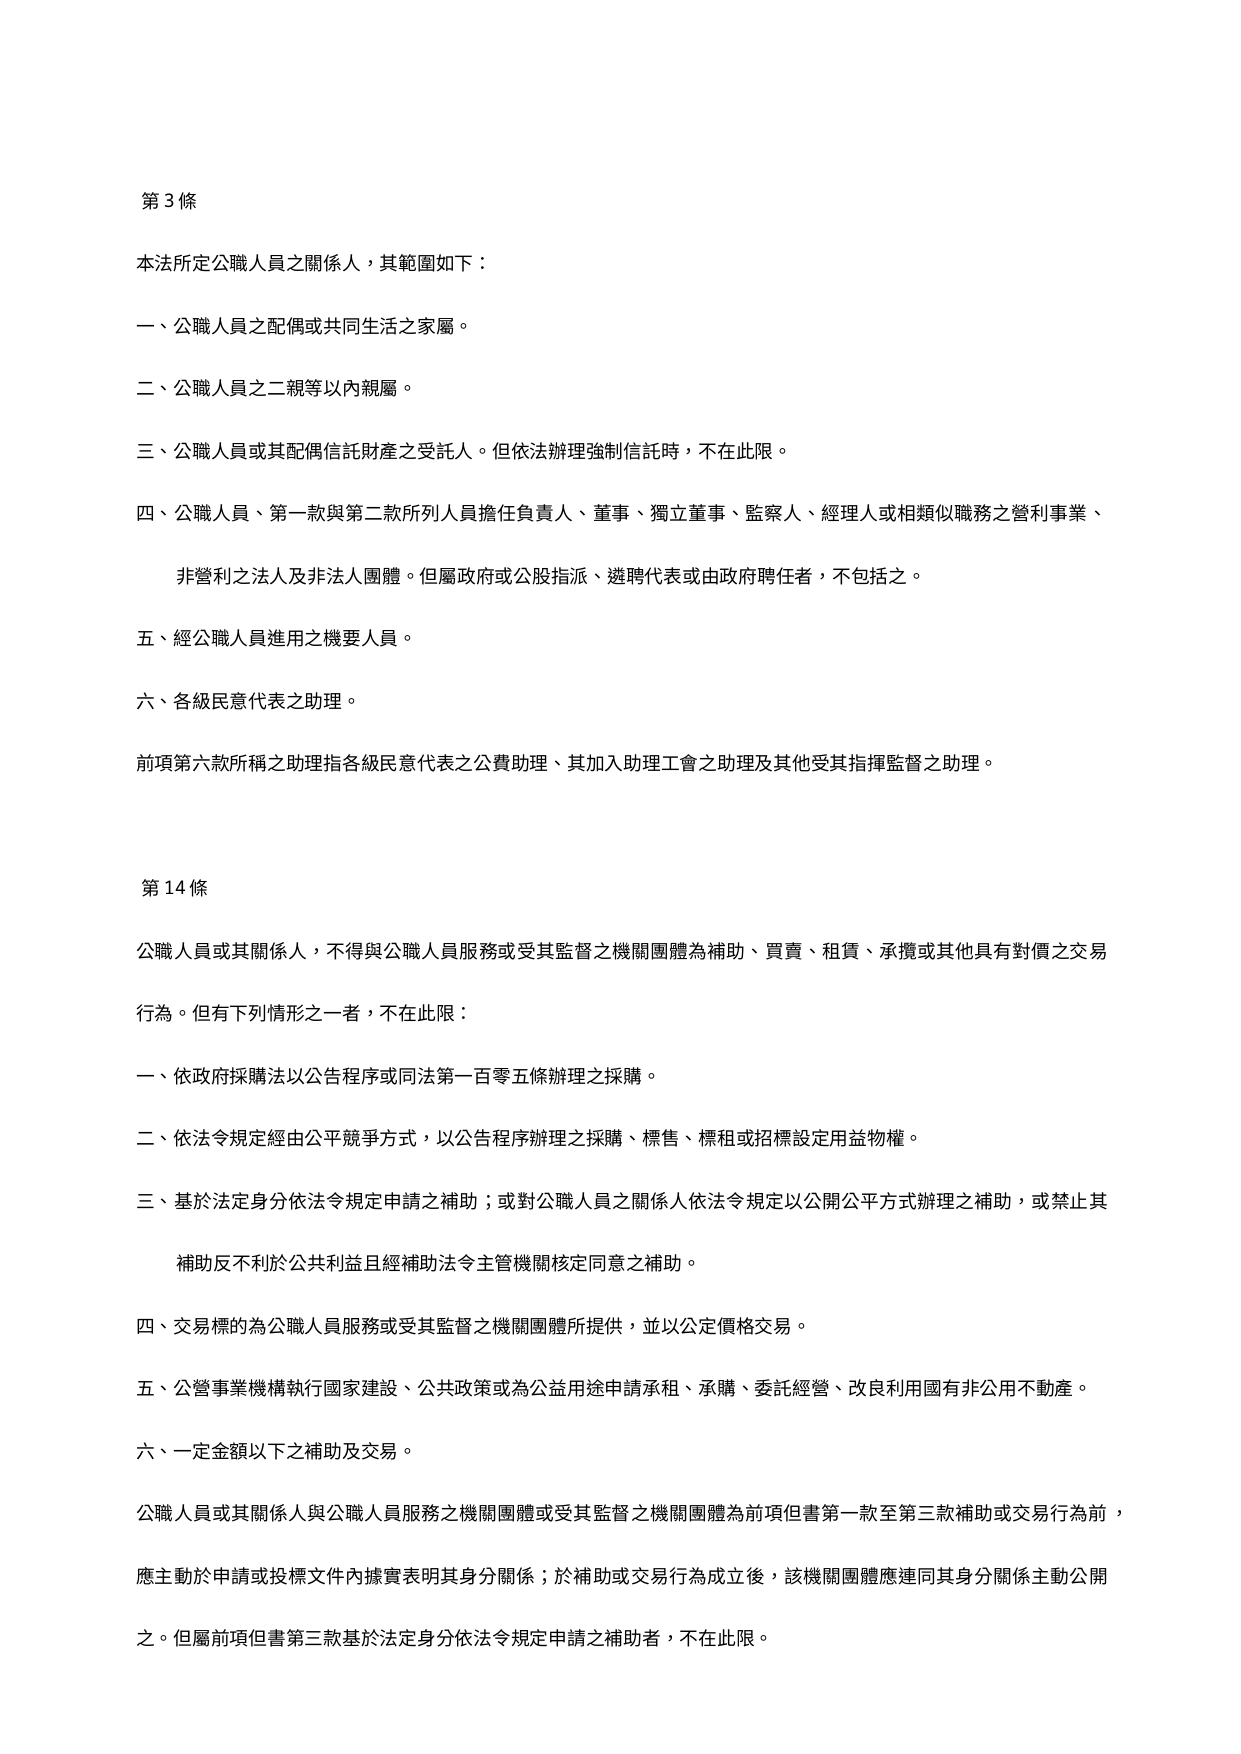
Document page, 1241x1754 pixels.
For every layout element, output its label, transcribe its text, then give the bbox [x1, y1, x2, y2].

text 二、依法令規定經由公平競爭方式，以公告程序辦理之採購、標售、標租或招標設定用益物權。 [136, 1096, 1110, 1158]
text 一、依政府採購法以公告程序或同法第一百零五條辦理之採購。 [136, 1033, 1110, 1096]
text 六、一定金額以下之補助及交易。 [136, 1408, 1110, 1471]
text 一、公職人員之配偶或共同生活之家屬。 [136, 283, 1110, 346]
text 二、公職人員之二親等以內親屬。 [136, 346, 1110, 408]
text 公職人員或其關係人，不得與公職人員服務或受其監督之機關團體為補助、買賣、租賃、承攬或其他具有對價之交易行為。但有下列情形之一者，不在此限： [136, 908, 1110, 1033]
text 三、公職人員或其配偶信託財產之受託人。但依法辦理強制信託時，不在此限。 [136, 408, 1110, 471]
text 四、公職人員、第一款與第二款所列人員擔任負責人、董事、獨立董事、監察人、經理人或相類似職務之營利事業、非營利之法人及非法人團體。但屬政府或公股指派、遴聘代表或由政府聘任者，不包括之。 [136, 471, 1110, 596]
text 公職人員或其關係人與公職人員服務之機關團體或受其監督之機關團體為前項但書第一款至第三款補助或交易行為前，應主動於申請或投標文件內據實表明其身分關係；於補助或交易行為成立後，該機關團體應連同其身分關係主動公開之。但屬前項但書第三款基於法定身分依法令規定申請之補助者，不在此限。 [136, 1471, 1110, 1658]
text 五、經公職人員進用之機要人員。 [136, 596, 1110, 658]
text 三、基於法定身分依法令規定申請之補助；或對公職人員之關係人依法令規定以公開公平方式辦理之補助，或禁止其補助反不利於公共利益且經補助法令主管機關核定同意之補助。 [136, 1158, 1110, 1283]
text 第3條 [62, 158, 1204, 221]
text 五、公營事業機構執行國家建設、公共政策或為公益用途申請承租、承購、委託經營、改良利用國有非公用不動產。 [136, 1346, 1110, 1408]
text 四、交易標的為公職人員服務或受其監督之機關團體所提供，並以公定價格交易。 [136, 1283, 1110, 1346]
text 本法所定公職人員之關係人，其範圍如下： [136, 221, 1110, 283]
text 六、各級民意代表之助理。 [136, 658, 1110, 721]
text 第14條 [62, 846, 1204, 908]
text 前項第六款所稱之助理指各級民意代表之公費助理、其加入助理工會之助理及其他受其指揮監督之助理。 [136, 721, 1110, 783]
